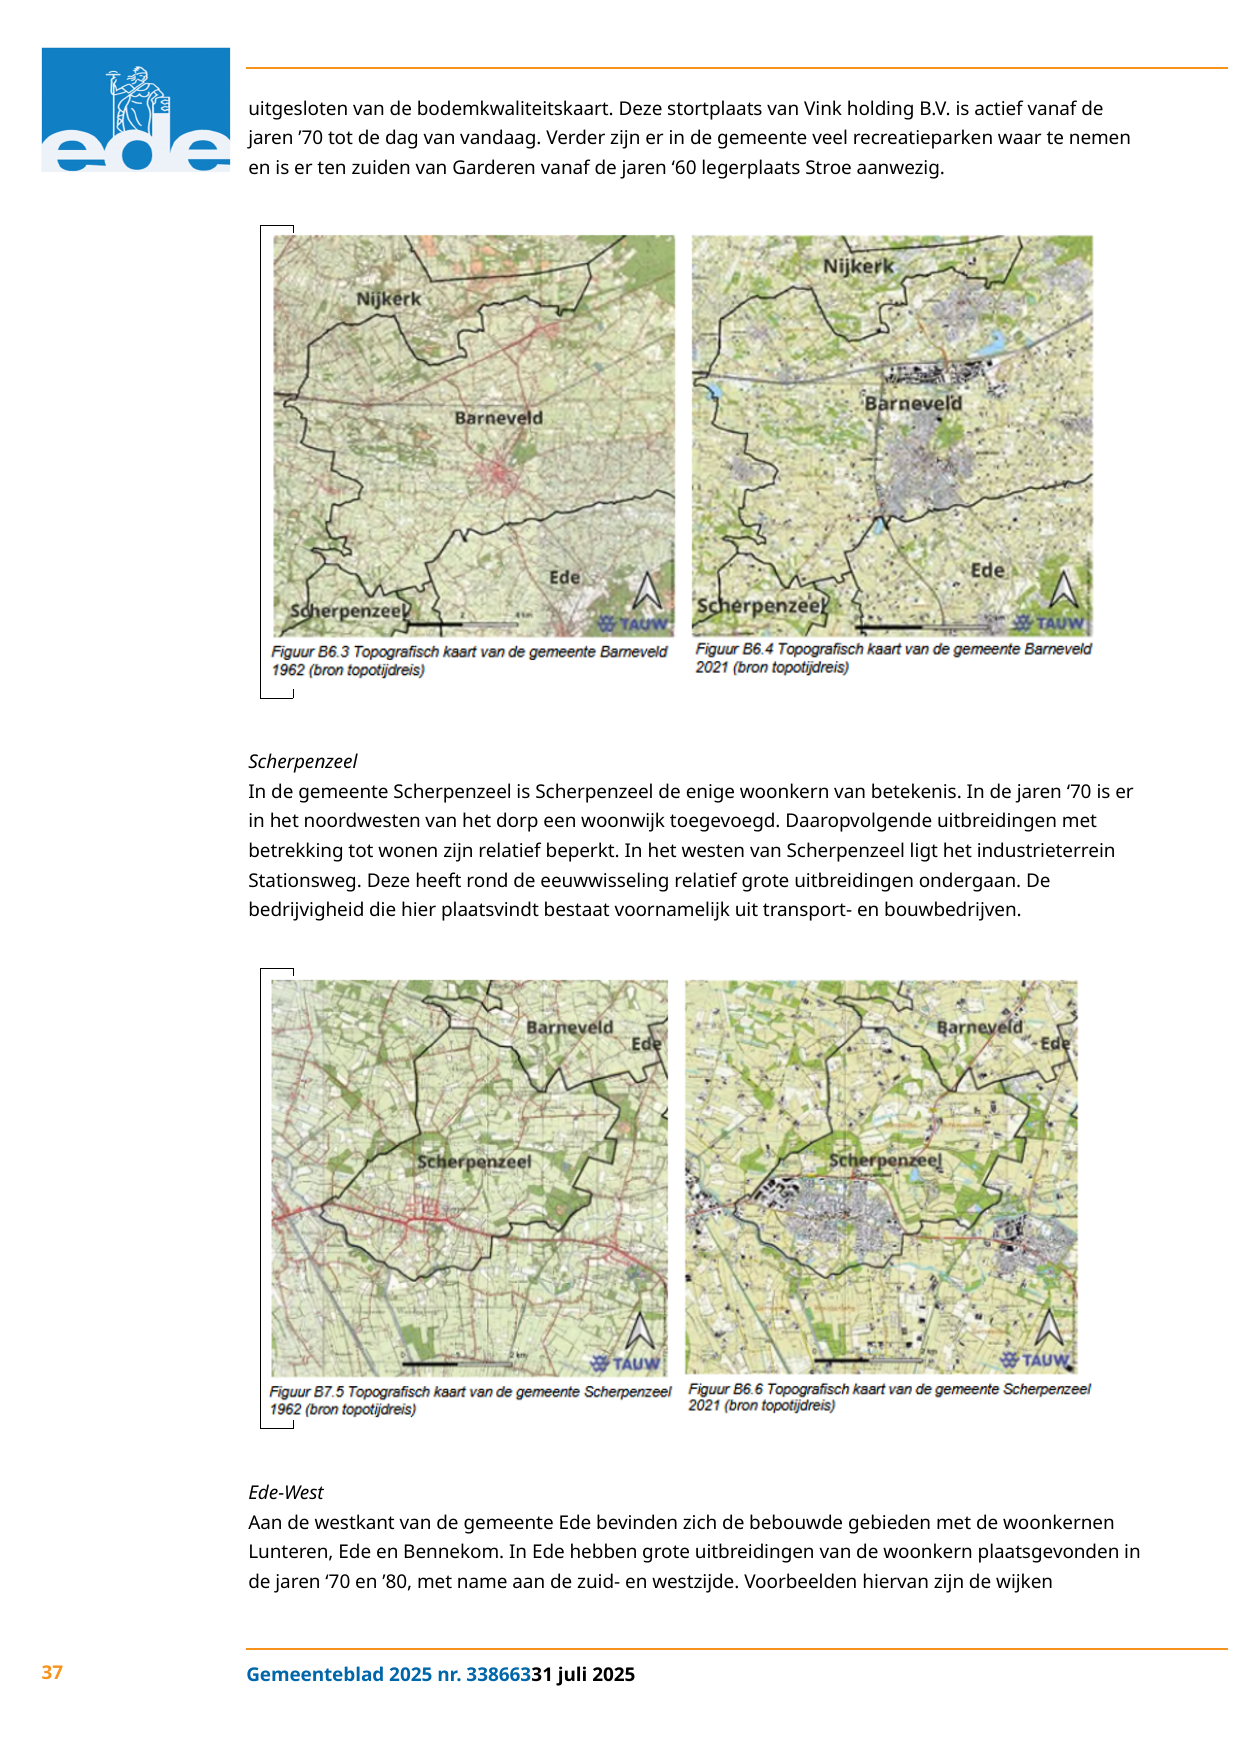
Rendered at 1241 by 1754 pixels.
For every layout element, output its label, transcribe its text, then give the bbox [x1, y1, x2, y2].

text In de gemeente Scherpenzeel is Scherpenzeel de enige woonkern van betekenis. In de jaren ‘70 is er in het noordwesten van het dorp een woonwijk toegevoegd. Daaropvolgende uitbreidingen met betrekking tot wonen zijn relatief beperkt. In het westen van Scherpenzeel ligt het industrieterrein Stationsweg. Deze heeft rond de eeuwwisseling relatief grote uitbreidingen ondergaan. De bedrijvigheid die hier plaatsvindt bestaat voornamelijk uit transport- en bouwbedrijven. [248, 778, 1152, 922]
picture [41, 47, 231, 172]
text Aan de westkant van de gemeente Ede bevinden zich de bebouwde gebieden met de woonkernen Lunteren, Ede en Bennekom. In Ede hebben grote uitbreidingen van de woonkern plaatsgevonden in de jaren ‘70 en ’80, met name aan de zuid- en westzijde. Voorbeelden hiervan zijn de wijken [248, 1509, 1152, 1594]
picture [268, 976, 1096, 1420]
picture [268, 233, 1096, 689]
text uitgesloten van de bodemkwaliteitskaart. Deze stortplaats van Vink holding B.V. is actief vanaf de jaren ’70 tot de dag van vandaag. Verder zijn er in de gemeente veel recreatieparken waar te nemen en is er ten zuiden van Garderen vanaf de jaren ‘60 legerplaats Stroe aanwezig. [248, 95, 1152, 180]
text Scherpenzeel [248, 748, 1152, 774]
text Ede-West [248, 1479, 1152, 1505]
